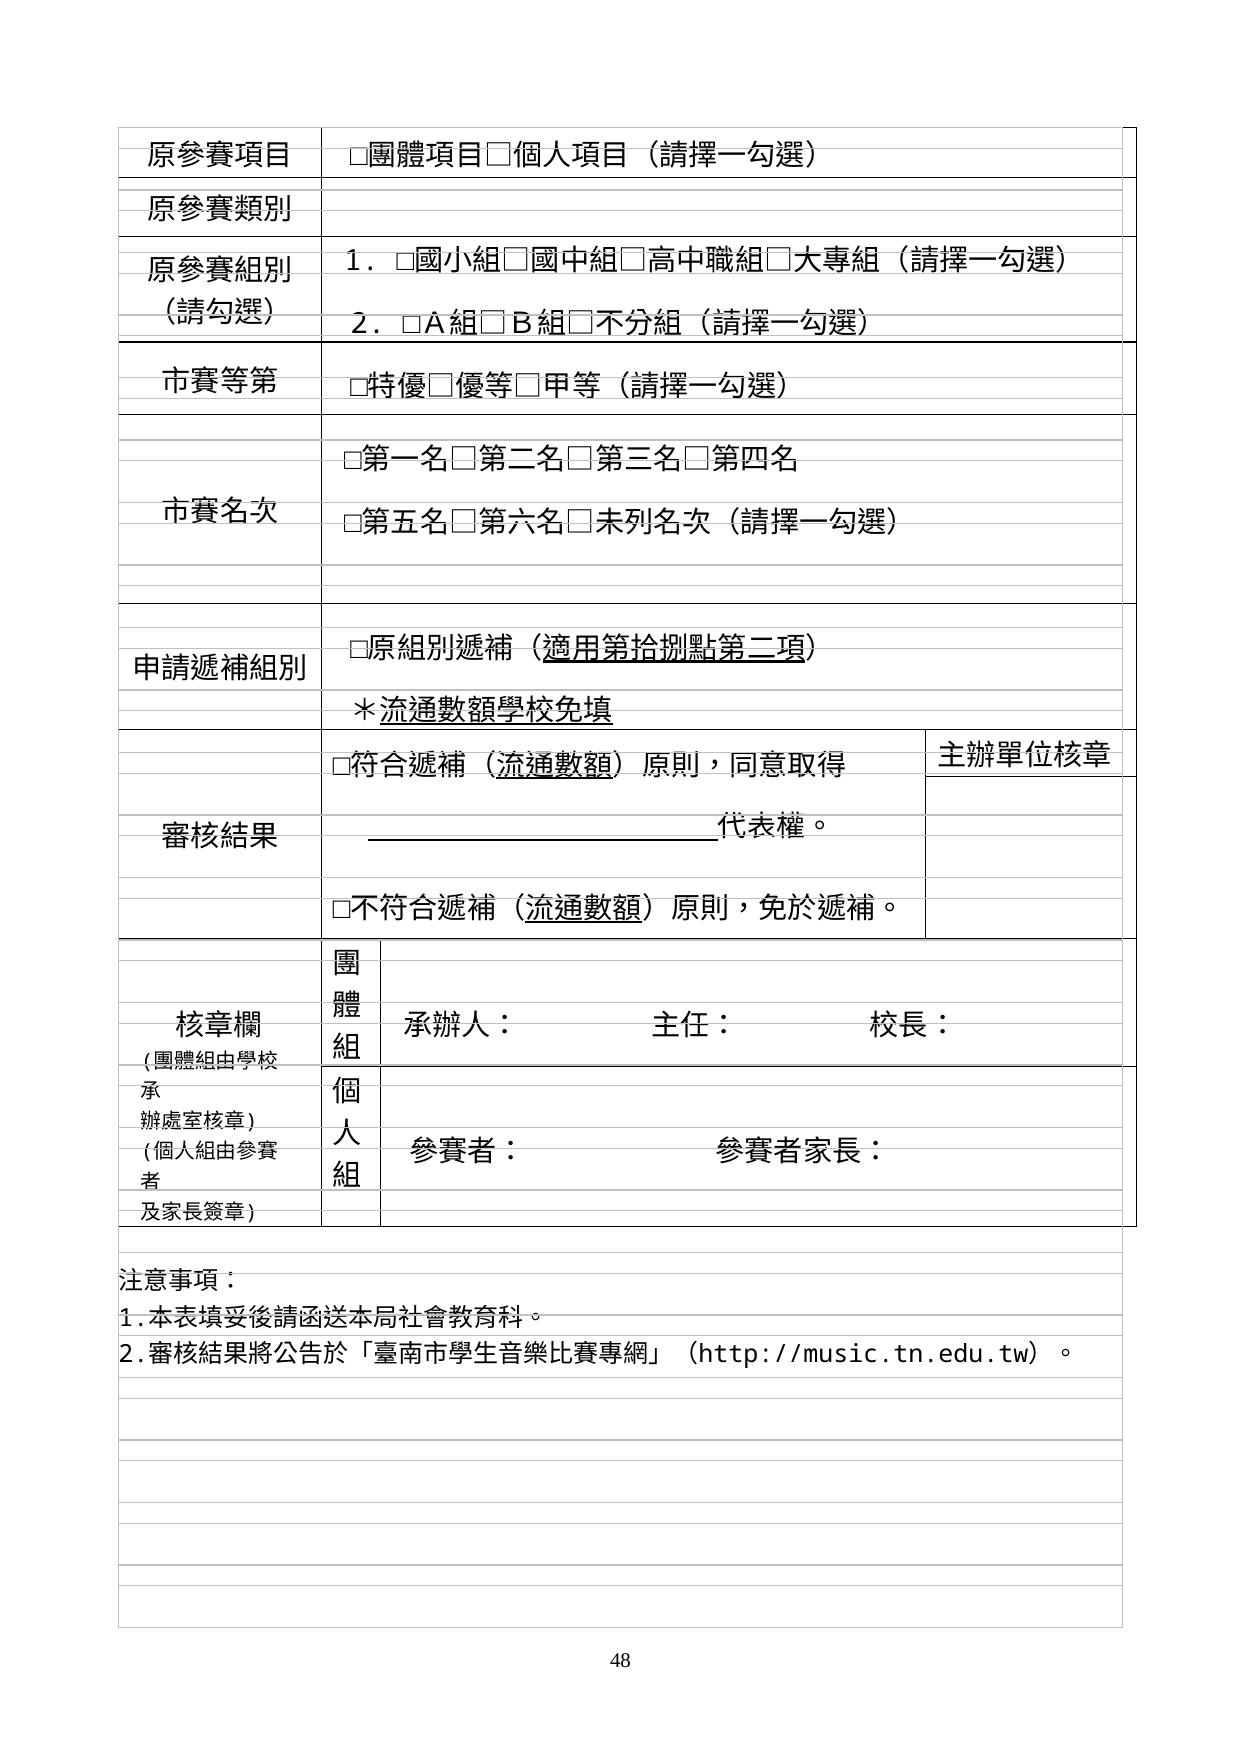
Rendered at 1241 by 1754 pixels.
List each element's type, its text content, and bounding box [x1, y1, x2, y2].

table_cell 市賽名次 [177, 503, 200, 523]
table_cell [308, 1191, 321, 1210]
table_cell [381, 1003, 392, 1023]
table_cell 原參賽項目 [119, 149, 321, 177]
table_cell 原參賽類別 [119, 191, 321, 210]
table_cell □符合遞補（流通數額）原則，同意取得 代表權。 □不符合遞補（流通數額）原則，免於遞補。 [322, 730, 925, 752]
table_cell 市賽名次 [119, 524, 321, 564]
table_cell 市賽等第 [119, 343, 321, 377]
table_cell [1123, 939, 1136, 1066]
table_cell [322, 586, 1122, 603]
table_cell 2. □Ａ組□Ｂ組□不分組（請擇一勾選） [1123, 237, 1136, 341]
table_cell □符合遞補（流通數額）原則，同意取得 代表權。 □不符合遞補（流通數額）原則，免於遞補。 [322, 836, 925, 877]
table_cell 原參賽組別 （請勾選） [119, 237, 321, 252]
table_cell 審核結果 [119, 730, 321, 752]
table_cell 主辦單位核章 [926, 753, 1122, 773]
table_cell 個 人 組 [322, 1128, 380, 1148]
table_cell [119, 941, 321, 960]
text [119, 1261, 1122, 1273]
table_header 核章欄 (團體組由學校承 辦處室核章) (個人組由參賽者 及家長簽章) [129, 1024, 308, 1064]
table_cell [381, 941, 1122, 960]
table_cell 2. □Ａ組□Ｂ組□不分組（請擇一勾選） [833, 316, 864, 335]
table_cell [322, 503, 333, 523]
table_cell □特優□優等□甲等（請擇一勾選） [404, 378, 460, 398]
table_cell [322, 211, 1122, 236]
table_cell 2. □Ａ組□Ｂ組□不分組（請擇一勾選） [1099, 253, 1122, 273]
table_cell [322, 441, 333, 460]
table_cell [968, 1003, 1122, 1023]
table_cell 2. □Ａ組□Ｂ組□不分組（請擇一勾選） [761, 316, 824, 335]
table_cell 審核結果 [119, 774, 321, 814]
table_cell 團 體 組 [322, 961, 380, 1002]
table_cell [322, 149, 1122, 177]
table_cell □符合遞補（流通數額）原則，同意取得 代表權。 □不符合遞補（流通數額）原則，免於遞補。 [322, 753, 371, 773]
table_cell [308, 1211, 321, 1226]
table_header 1. □國小組□國中組□高中職組□大專組（請擇一勾選） [333, 253, 906, 273]
table_cell [119, 1086, 129, 1127]
table_header 1. □國小組□國中組□高中職組□大專組（請擇一勾選） [333, 237, 1099, 252]
table_cell 原參賽類別 [119, 211, 321, 236]
table_cell 個 人 組 [322, 1211, 380, 1226]
table_cell [322, 191, 1122, 210]
table_header □第一名□第二名□第三名□第四名 □第五名□第六名□未列名次（請擇一勾選） [333, 461, 938, 502]
table_cell [308, 1086, 321, 1127]
table_cell 市賽名次 [119, 441, 321, 460]
table_cell [1123, 178, 1136, 236]
table_cell □特優□優等□甲等（請擇一勾選） [1123, 343, 1136, 414]
table_cell [119, 1003, 129, 1023]
table_header □第一名□第二名□第三名□第四名 □第五名□第六名□未列名次（請擇一勾選） [333, 524, 938, 540]
table_cell 原參賽項目 [119, 128, 321, 148]
table_header 1. □國小組□國中組□高中職組□大專組（請擇一勾選） [333, 274, 1099, 279]
table_cell [926, 836, 1122, 877]
table_cell 審核結果 [119, 836, 321, 877]
text 注意事項： [119, 1274, 1122, 1297]
table_cell 審核結果 [119, 816, 321, 835]
table_cell 原參賽組別 （請勾選） [119, 336, 321, 341]
table_cell 2. □Ａ組□Ｂ組□不分組（請擇一勾選） [611, 316, 635, 335]
table_cell [119, 1024, 129, 1064]
table_cell [322, 566, 1122, 585]
table_cell 參賽者： 參賽者家長： [381, 1086, 1122, 1127]
text 2.審核結果將公告於「臺南市學生音樂比賽專網」（http://music.tn.edu.tw）。 [119, 1336, 1122, 1369]
table_cell □符合遞補（流通數額）原則，同意取得 代表權。 □不符合遞補（流通數額）原則，免於遞補。 [371, 753, 427, 773]
table_cell 2. □Ａ組□Ｂ組□不分組（請擇一勾選） [322, 336, 1122, 341]
table_cell [119, 711, 321, 729]
table_cell [1123, 128, 1136, 177]
table_header □團體項目□個人項目（請擇一勾選） [333, 149, 851, 174]
table_cell 個 人 組 [322, 1086, 380, 1127]
text 1.本表填妥後請函送本局社會教育科。 [119, 1297, 1122, 1314]
table_cell □特優□優等□甲等（請擇一勾選） [679, 378, 742, 398]
table_cell 市賽名次 [259, 514, 274, 523]
table_header 核章欄 (團體組由學校承 辦處室核章) (個人組由參賽者 及家長簽章) [129, 1149, 308, 1189]
table_cell 團 體 組 [322, 1024, 380, 1064]
table_cell 申請遞補組別 [119, 649, 321, 689]
table_cell [119, 1149, 129, 1189]
table_cell [119, 1191, 129, 1210]
table_cell 原參賽類別 [153, 198, 162, 210]
table_cell [322, 461, 333, 502]
table_cell 參賽者： 參賽者家長： [381, 1211, 1122, 1226]
table_cell □原組別遞補（適用第拾捌點第二項） ＊流通數額學校免填 [322, 628, 1122, 648]
table_cell 主辦單位核章 [1123, 730, 1136, 776]
table_cell [308, 1024, 321, 1064]
table_cell 市賽名次 [119, 461, 321, 502]
table_cell 參賽者： 參賽者家長： [381, 1067, 1122, 1085]
table_cell [926, 777, 1122, 814]
table_cell □原組別遞補（適用第拾捌點第二項） ＊流通數額學校免填 [1123, 604, 1136, 729]
table_cell □符合遞補（流通數額）原則，同意取得 代表權。 □不符合遞補（流通數額）原則，免於遞補。 [322, 899, 925, 938]
table_cell 市賽名次 [232, 513, 244, 520]
table_cell 市賽名次 [119, 586, 321, 603]
table_cell [119, 1128, 129, 1148]
table_header 1. □國小組□國中組□高中職組□大專組（請擇一勾選） [902, 253, 1062, 273]
table_cell [926, 816, 1122, 835]
table_cell □特優□優等□甲等（請擇一勾選） [623, 378, 664, 398]
table_header 承辦人： 主任： 校長： [392, 1024, 968, 1044]
table_cell 參賽者： 參賽者家長： [381, 1128, 1122, 1148]
table_cell [1123, 777, 1136, 938]
table_cell [381, 961, 1122, 1002]
table_cell [308, 1066, 321, 1085]
table_cell □符合遞補（流通數額）原則，同意取得 代表權。 □不符合遞補（流通數額）原則，免於遞補。 [322, 878, 925, 898]
table_cell 市賽名次 [119, 415, 321, 439]
table_cell 原參賽組別 （請勾選） [119, 316, 321, 335]
table_cell [119, 628, 321, 648]
table_header □第一名□第二名□第三名□第四名 □第五名□第六名□未列名次（請擇一勾選） [333, 415, 938, 439]
table_header 核章欄 (團體組由學校承 辦處室核章) (個人組由參賽者 及家長簽章) [129, 1003, 308, 1023]
table_cell [938, 441, 1122, 460]
table_cell 2. □Ａ組□Ｂ組□不分組（請擇一勾選） [679, 316, 707, 335]
table_cell [938, 461, 1122, 502]
table_header □第一名□第二名□第三名□第四名 □第五名□第六名□未列名次（請擇一勾選） [333, 441, 938, 460]
table_cell [119, 961, 321, 1002]
text 1.本表填妥後請函送本局社會教育科。 [119, 1316, 1122, 1333]
table_cell □特優□優等□甲等（請擇一勾選） [780, 378, 1122, 398]
table_cell □原組別遞補（適用第拾捌點第二項） ＊流通數額學校免填 [322, 649, 1122, 689]
table_cell 參賽者： 參賽者家長： [1123, 1067, 1136, 1226]
table_cell [308, 1128, 321, 1148]
table_cell □特優□優等□甲等（請擇一勾選） [752, 378, 783, 398]
table_header 核章欄 (團體組由學校承 辦處室核章) (個人組由參賽者 及家長簽章) [129, 1128, 308, 1148]
table_cell [119, 691, 321, 710]
table_cell 審核結果 [119, 899, 321, 938]
table_cell [322, 128, 1122, 148]
table_cell □符合遞補（流通數額）原則，同意取得 代表權。 □不符合遞補（流通數額）原則，免於遞補。 [322, 816, 724, 835]
table_cell □符合遞補（流通數額）原則，同意取得 代表權。 □不符合遞補（流通數額）原則，免於遞補。 [322, 774, 925, 814]
table_cell □符合遞補（流通數額）原則，同意取得 代表權。 □不符合遞補（流通數額）原則，免於遞補。 [489, 753, 548, 773]
table_cell 審核結果 [119, 753, 321, 773]
table_cell 團 體 組 [322, 941, 380, 960]
table_cell [926, 878, 1122, 898]
table_cell [938, 415, 1122, 439]
table_cell [938, 503, 1122, 523]
table_cell 2. □Ａ組□Ｂ組□不分組（請擇一勾選） [322, 274, 1122, 314]
table_cell 主辦單位核章 [926, 730, 1122, 752]
table_cell [322, 178, 1122, 189]
table_cell □特優□優等□甲等（請擇一勾選） [517, 378, 538, 395]
table_cell 市賽等第 [119, 378, 321, 398]
table_cell □特優□優等□甲等（請擇一勾選） [500, 378, 555, 398]
table_header 1. □國小組□國中組□高中職組□大專組（請擇一勾選） [1058, 253, 1099, 273]
table_cell □特優□優等□甲等（請擇一勾選） [322, 378, 373, 398]
table_cell 2. □Ａ組□Ｂ組□不分組（請擇一勾選） [563, 316, 608, 335]
table_cell 團 體 組 [322, 1003, 380, 1023]
table_cell □特優□優等□甲等（請擇一勾選） [322, 399, 1122, 414]
table_cell □符合遞補（流通數額）原則，同意取得 代表權。 □不符合遞補（流通數額）原則，免於遞補。 [784, 816, 925, 835]
table_header □團體項目□個人項目（請擇一勾選） [333, 131, 851, 148]
table_cell □符合遞補（流通數額）原則，同意取得 代表權。 □不符合遞補（流通數額）原則，免於遞補。 [801, 753, 925, 773]
table_header 核章欄 (團體組由學校承 辦處室核章) (個人組由參賽者 及家長簽章) [129, 1066, 308, 1085]
table_header 核章欄 (團體組由學校承 辦處室核章) (個人組由參賽者 及家長簽章) [129, 1086, 308, 1127]
table_cell 2. □Ａ組□Ｂ組□不分組（請擇一勾選） [475, 316, 551, 335]
table_cell [119, 604, 321, 627]
table_cell □特優□優等□甲等（請擇一勾選） [430, 378, 451, 395]
table_cell 市賽名次 [119, 566, 321, 585]
table_cell 2. □Ａ組□Ｂ組□不分組（請擇一勾選） [861, 316, 1122, 335]
table_cell [1123, 415, 1136, 603]
table_cell □特優□優等□甲等（請擇一勾選） [558, 378, 591, 398]
table_cell 參賽者： 參賽者家長： [381, 1191, 1122, 1210]
table_cell 市賽等第 [119, 399, 321, 414]
table_cell 市賽名次 [209, 503, 232, 523]
table_cell 市賽名次 [234, 503, 321, 523]
table_cell 原參賽組別 （請勾選） [119, 253, 321, 273]
table_cell [322, 524, 1122, 564]
table_header 核章欄 (團體組由學校承 辦處室核章) (個人組由參賽者 及家長簽章) [129, 1211, 308, 1226]
table_cell [119, 1066, 129, 1085]
table_header 承辦人： 主任： 校長： [392, 1003, 968, 1023]
table_cell 2. □Ａ組□Ｂ組□不分組（請擇一勾選） [630, 316, 667, 335]
table_header □第一名□第二名□第三名□第四名 □第五名□第六名□未列名次（請擇一勾選） [333, 503, 938, 523]
table_cell [119, 1211, 129, 1226]
table_cell [308, 1149, 321, 1189]
table_cell [381, 1024, 1122, 1064]
table_cell 個 人 組 [322, 1067, 380, 1085]
table_cell 市賽名次 [119, 503, 174, 523]
table_cell □原組別遞補（適用第拾捌點第二項） ＊流通數額學校免填 [322, 691, 1122, 710]
table_cell 個 人 組 [322, 1191, 380, 1210]
table_cell □特優□優等□甲等（請擇一勾選） [462, 378, 503, 398]
table_cell 個 人 組 [322, 1149, 380, 1189]
table_cell 2. □Ａ組□Ｂ組□不分組（請擇一勾選） [322, 316, 463, 335]
table_cell □特優□優等□甲等（請擇一勾選） [375, 378, 402, 398]
table_cell [322, 415, 333, 439]
table_cell 個 人 組 [344, 1086, 357, 1100]
table_cell [926, 899, 1122, 938]
table_cell 參賽者： 參賽者家長： [381, 1149, 1122, 1189]
table_cell □原組別遞補（適用第拾捌點第二項） ＊流通數額學校免填 [322, 604, 1122, 627]
table_cell 審核結果 [119, 878, 321, 898]
table_cell □特優□優等□甲等（請擇一勾選） [322, 343, 1122, 377]
table_cell 原參賽組別 （請勾選） [119, 274, 321, 314]
table_cell □原組別遞補（適用第拾捌點第二項） ＊流通數額學校免填 [322, 711, 1122, 729]
table_cell 2. □Ａ組□Ｂ組□不分組（請擇一勾選） [704, 316, 746, 335]
table_cell □特優□優等□甲等（請擇一勾選） [588, 378, 626, 398]
table_header 核章欄 (團體組由學校承 辦處室核章) (個人組由參賽者 及家長簽章) [129, 1191, 308, 1210]
table_cell 團 體 組 [337, 961, 356, 972]
table_cell [308, 1003, 321, 1023]
table_cell 原參賽類別 [119, 178, 321, 189]
